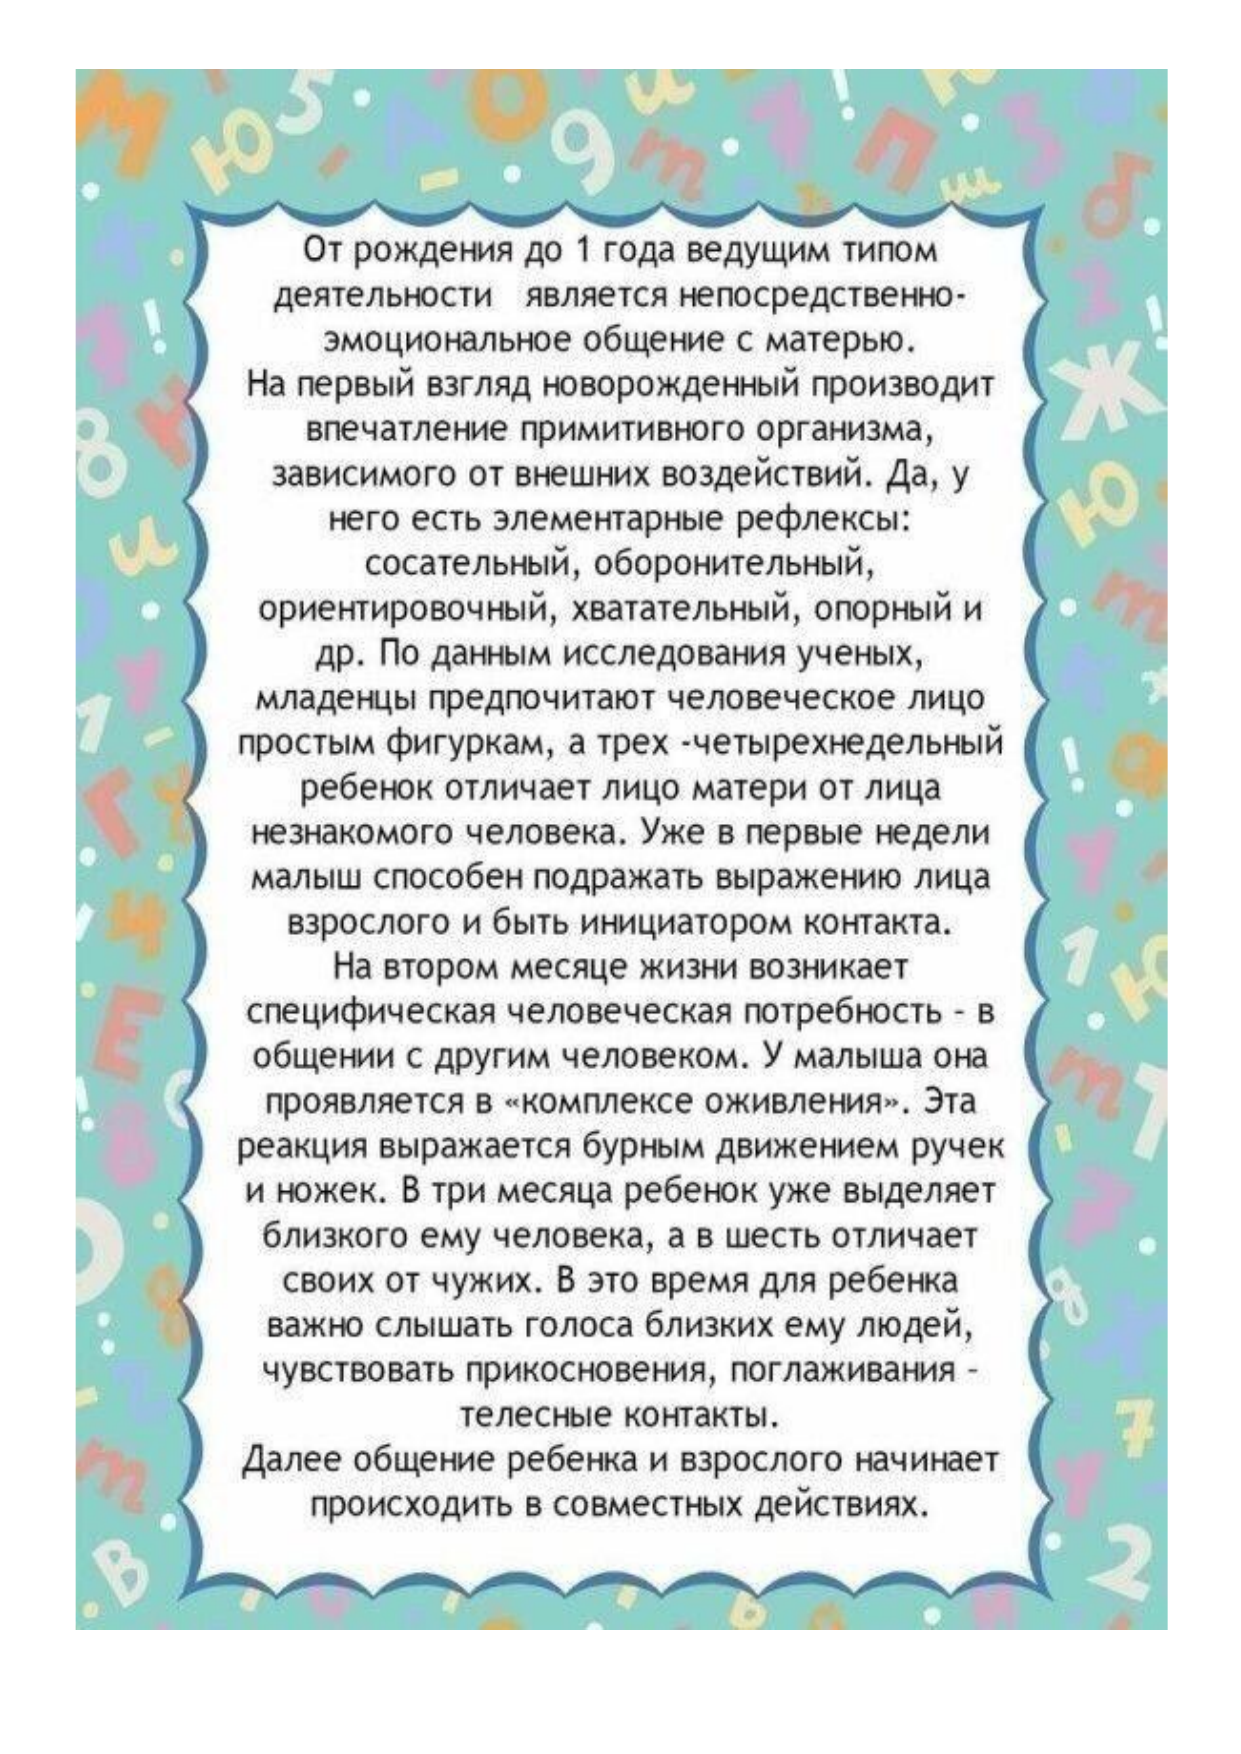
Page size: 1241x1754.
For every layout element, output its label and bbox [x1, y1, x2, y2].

picture [75, 69, 1168, 1630]
